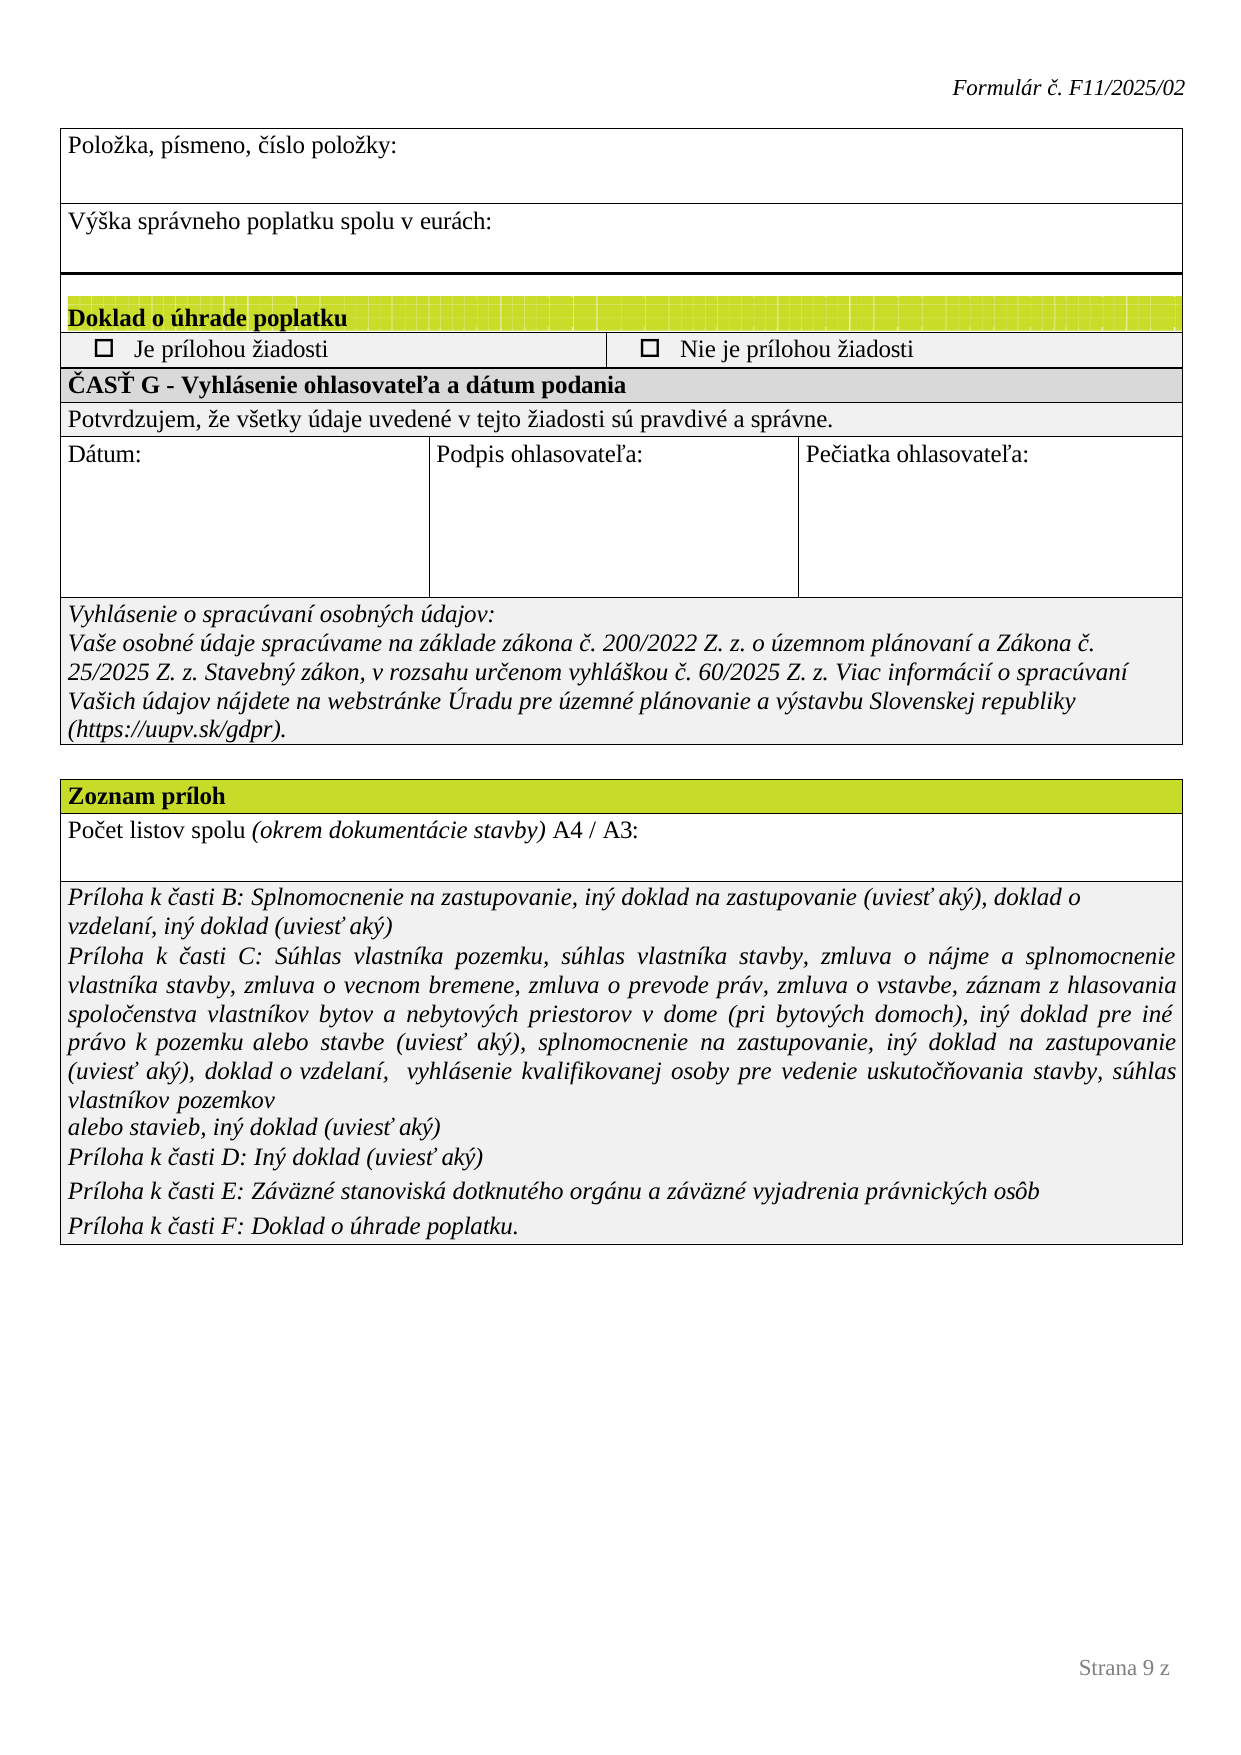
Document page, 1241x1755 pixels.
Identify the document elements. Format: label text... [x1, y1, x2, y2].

table_cell Potvrdzujem, že všetky údaje uvedené v tejto žiadosti sú pravdivé a správne. [61, 403, 1182, 436]
table_cell  Nie je prílohou žiadosti [607, 333, 1182, 367]
table_cell Položka, písmeno, číslo položky: [61, 129, 1182, 203]
table_cell Výška správneho poplatku spolu v eurách: [61, 204, 1182, 272]
table_cell Doklad o úhrade poplatku [61, 275, 1182, 332]
table_cell Počet listov spolu (okrem dokumentácie stavby) A4 / A3: [61, 814, 1182, 881]
table_cell Zoznam príloh [61, 780, 1182, 813]
table_cell Príloha k časti F: Doklad o úhrade poplatku. [61, 1208, 1182, 1243]
table_cell Podpis ohlasovateľa: [430, 437, 798, 597]
table_cell [60, 745, 1182, 779]
table_cell  Je prílohou žiadosti [61, 333, 606, 367]
table_cell Pečiatka ohlasovateľa: [799, 437, 1182, 597]
table_cell Príloha k časti D: Iný doklad (uviesť aký) [61, 1142, 1182, 1173]
table_cell Príloha k časti C: Súhlas vlastníka pozemku, súhlas vlastníka stavby, zmluva o nájme a splnomocnenie vlastníka stavby, zmluva o vecnom bremene, zmluva o prevode práv, zmluva o vstavbe, záznam z hlasovania spoločenstva vlastníkov bytov a nebytových priestorov v dome (pri bytových domoch), iný doklad pre iné právo k pozemku alebo stavbe (uviesť aký), splnomocnenie na zastupovanie, iný doklad na zastupovanie (uviesť aký), doklad o vzdelaní, vyhlásenie kvalifikovanej osoby pre vedenie uskutočňovania stavby, súhlas vlastníkov pozemkov alebo stavieb, iný doklad (uviesť aký) [61, 941, 1182, 1141]
table_cell Príloha k časti E: Záväzné stanoviská dotknutého orgánu a záväzné vyjadrenia právnických osôb [61, 1173, 1182, 1208]
table_header ČASŤ G - Vyhlásenie ohlasovateľa a dátum podania [61, 369, 1182, 402]
table_cell Vyhlásenie o spracúvaní osobných údajov: Vaše osobné údaje spracúvame na základe zákona č. 200/2022 Z. z. o územnom plánovaní a Zákona č. 25/2025 Z. z. Stavebný zákon, v rozsahu určenom vyhláškou č. 60/2025 Z. z. Viac informácií o spracúvaní Vašich údajov nájdete na webstránke Úradu pre územné plánovanie a výstavbu Slovenskej republiky (https://uupv.sk/gdpr). [61, 598, 1182, 744]
table_cell Príloha k časti B: Splnomocnenie na zastupovanie, iný doklad na zastupovanie (uviesť aký), doklad o vzdelaní, iný doklad (uviesť aký) [61, 882, 1182, 941]
table_cell Dátum: [61, 437, 429, 597]
